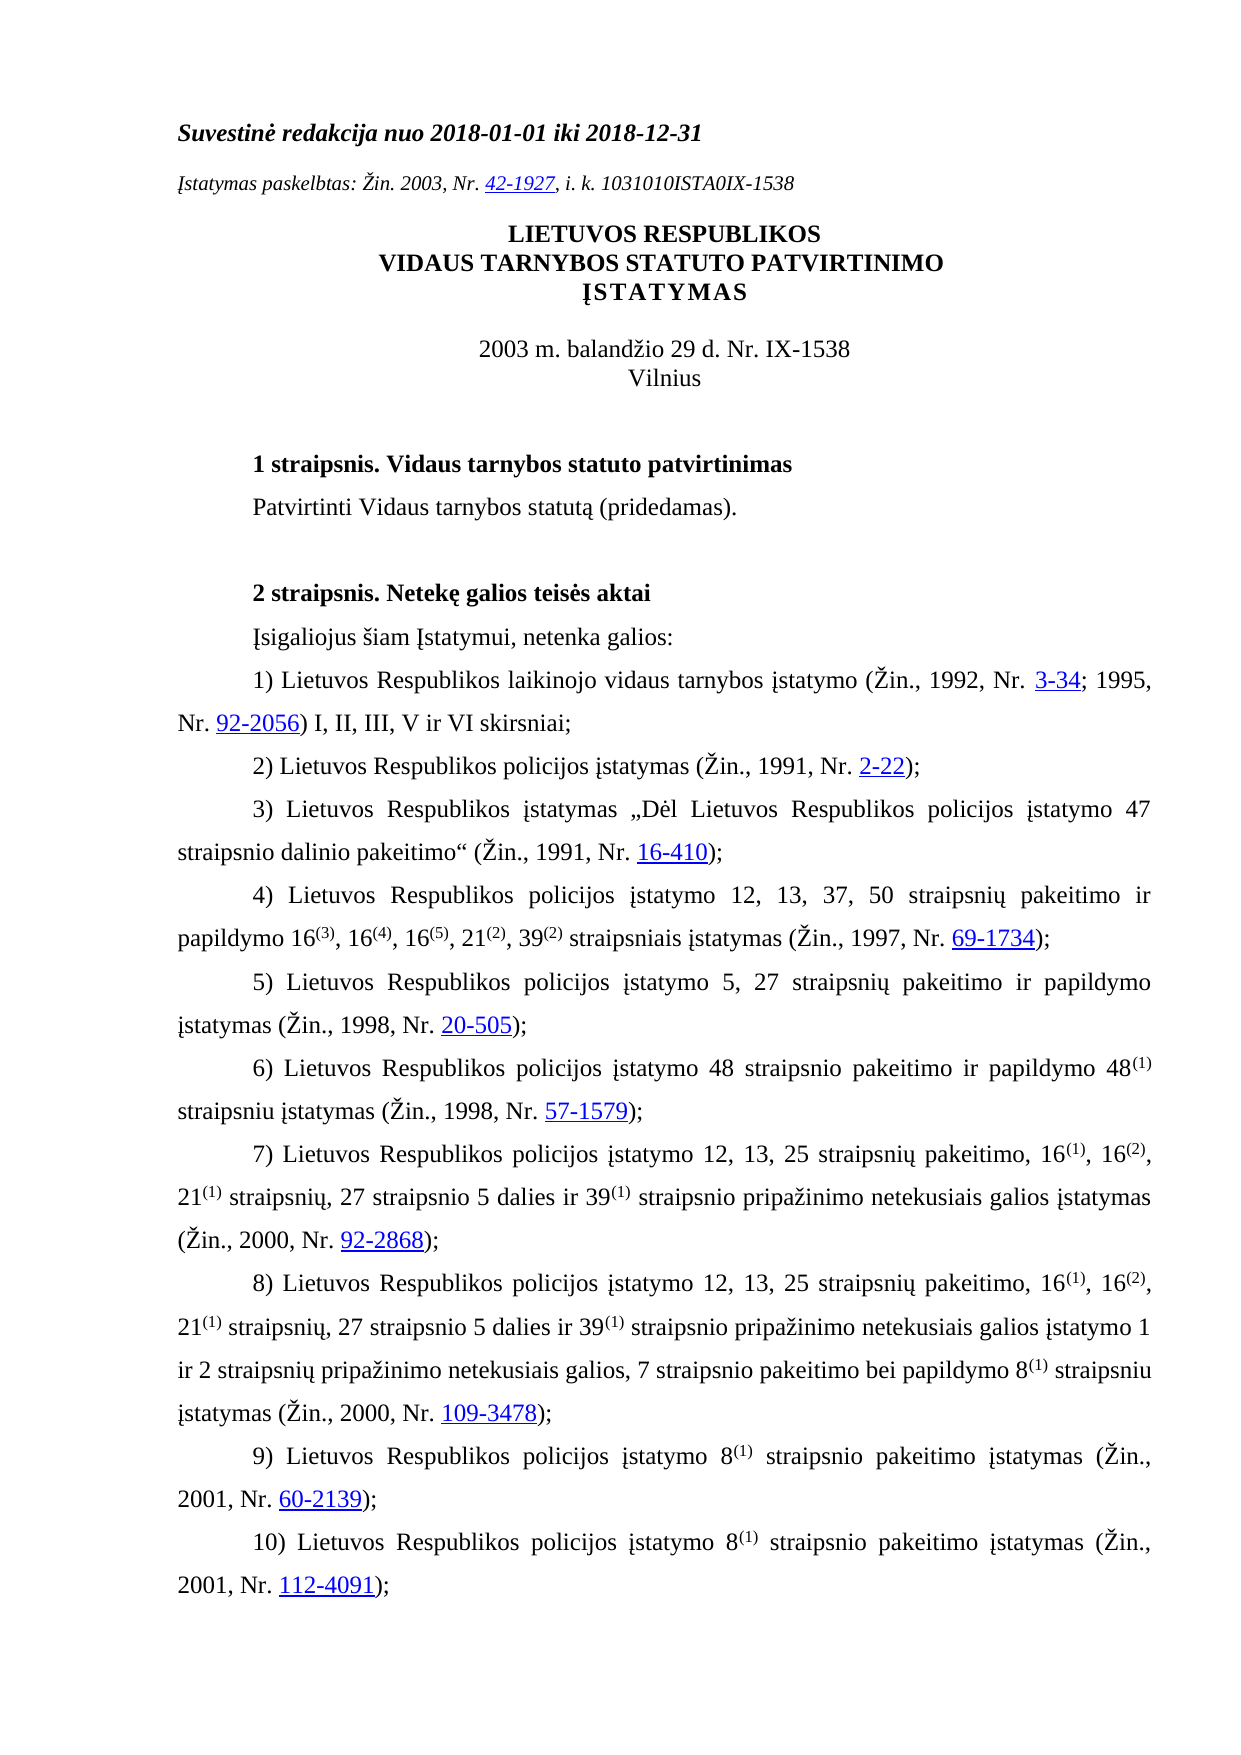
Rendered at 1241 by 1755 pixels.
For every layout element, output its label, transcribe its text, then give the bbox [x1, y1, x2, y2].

text 10) Lietuvos Respublikos policijos įstatymo 8(1) straipsnio pakeitimo įstatymas (Žin., 2001, Nr. 112-4091); [177, 1527, 1152, 1599]
text 2 straipsnis. Netekę galios teisės aktai [177, 578, 1152, 607]
text 4) Lietuvos Respublikos policijos įstatymo 12, 13, 37, 50 straipsnių pakeitimo ir papildymo 16(3), 16(4), 16(5), 21(2), 39(2) straipsniais įstatymas (Žin., 1997, Nr. 69-1734); [177, 880, 1152, 952]
text 7) Lietuvos Respublikos policijos įstatymo 12, 13, 25 straipsnių pakeitimo, 16(1), 16(2), 21(1) straipsnių, 27 straipsnio 5 dalies ir 39(1) straipsnio pripažinimo netekusiais galios įstatymas (Žin., 2000, Nr. 92-2868); [177, 1139, 1152, 1254]
text Įstatymas paskelbtas: Žin. 2003, Nr. 42-1927, i. k. 1031010ISTA0IX-1538 [177, 171, 1152, 195]
text LIETUVOS RESPUBLIKOS VIDAUS TARNYBOS STATUTO PATVIRTINIMO ĮSTATYMAS [177, 219, 1152, 305]
text 1) Lietuvos Respublikos laikinojo vidaus tarnybos įstatymo (Žin., 1992, Nr. 3-34; 1995, Nr. 92-2056) I, II, III, V ir VI skirsniai; [177, 665, 1152, 737]
text Patvirtinti Vidaus tarnybos statutą (pridedamas). [177, 492, 1152, 521]
text 5) Lietuvos Respublikos policijos įstatymo 5, 27 straipsnių pakeitimo ir papildymo įstatymas (Žin., 1998, Nr. 20-505); [177, 967, 1152, 1038]
text Įsigaliojus šiam Įstatymui, netenka galios: [177, 622, 1152, 650]
text Suvestinė redakcija nuo 2018-01-01 iki 2018-12-31 [177, 118, 1152, 147]
text 8) Lietuvos Respublikos policijos įstatymo 12, 13, 25 straipsnių pakeitimo, 16(1), 16(2), 21(1) straipsnių, 27 straipsnio 5 dalies ir 39(1) straipsnio pripažinimo netekusiais galios įstatymo 1 ir 2 straipsnių pripažinimo netekusiais galios, 7 straipsnio pakeitimo bei papildymo 8(1) straipsniu įstatymas (Žin., 2000, Nr. 109-3478); [177, 1268, 1152, 1427]
text 1 straipsnis. Vidaus tarnybos statuto patvirtinimas [177, 449, 1152, 478]
text 6) Lietuvos Respublikos policijos įstatymo 48 straipsnio pakeitimo ir papildymo 48(1) straipsniu įstatymas (Žin., 1998, Nr. 57-1579); [177, 1053, 1152, 1125]
text 2003 m. balandžio 29 d. Nr. IX-1538 Vilnius [177, 334, 1152, 392]
text 3) Lietuvos Respublikos įstatymas „Dėl Lietuvos Respublikos policijos įstatymo 47 straipsnio dalinio pakeitimo“ (Žin., 1991, Nr. 16-410); [177, 794, 1152, 866]
text 9) Lietuvos Respublikos policijos įstatymo 8(1) straipsnio pakeitimo įstatymas (Žin., 2001, Nr. 60-2139); [177, 1441, 1152, 1513]
text 2) Lietuvos Respublikos policijos įstatymas (Žin., 1991, Nr. 2-22); [177, 751, 1152, 780]
